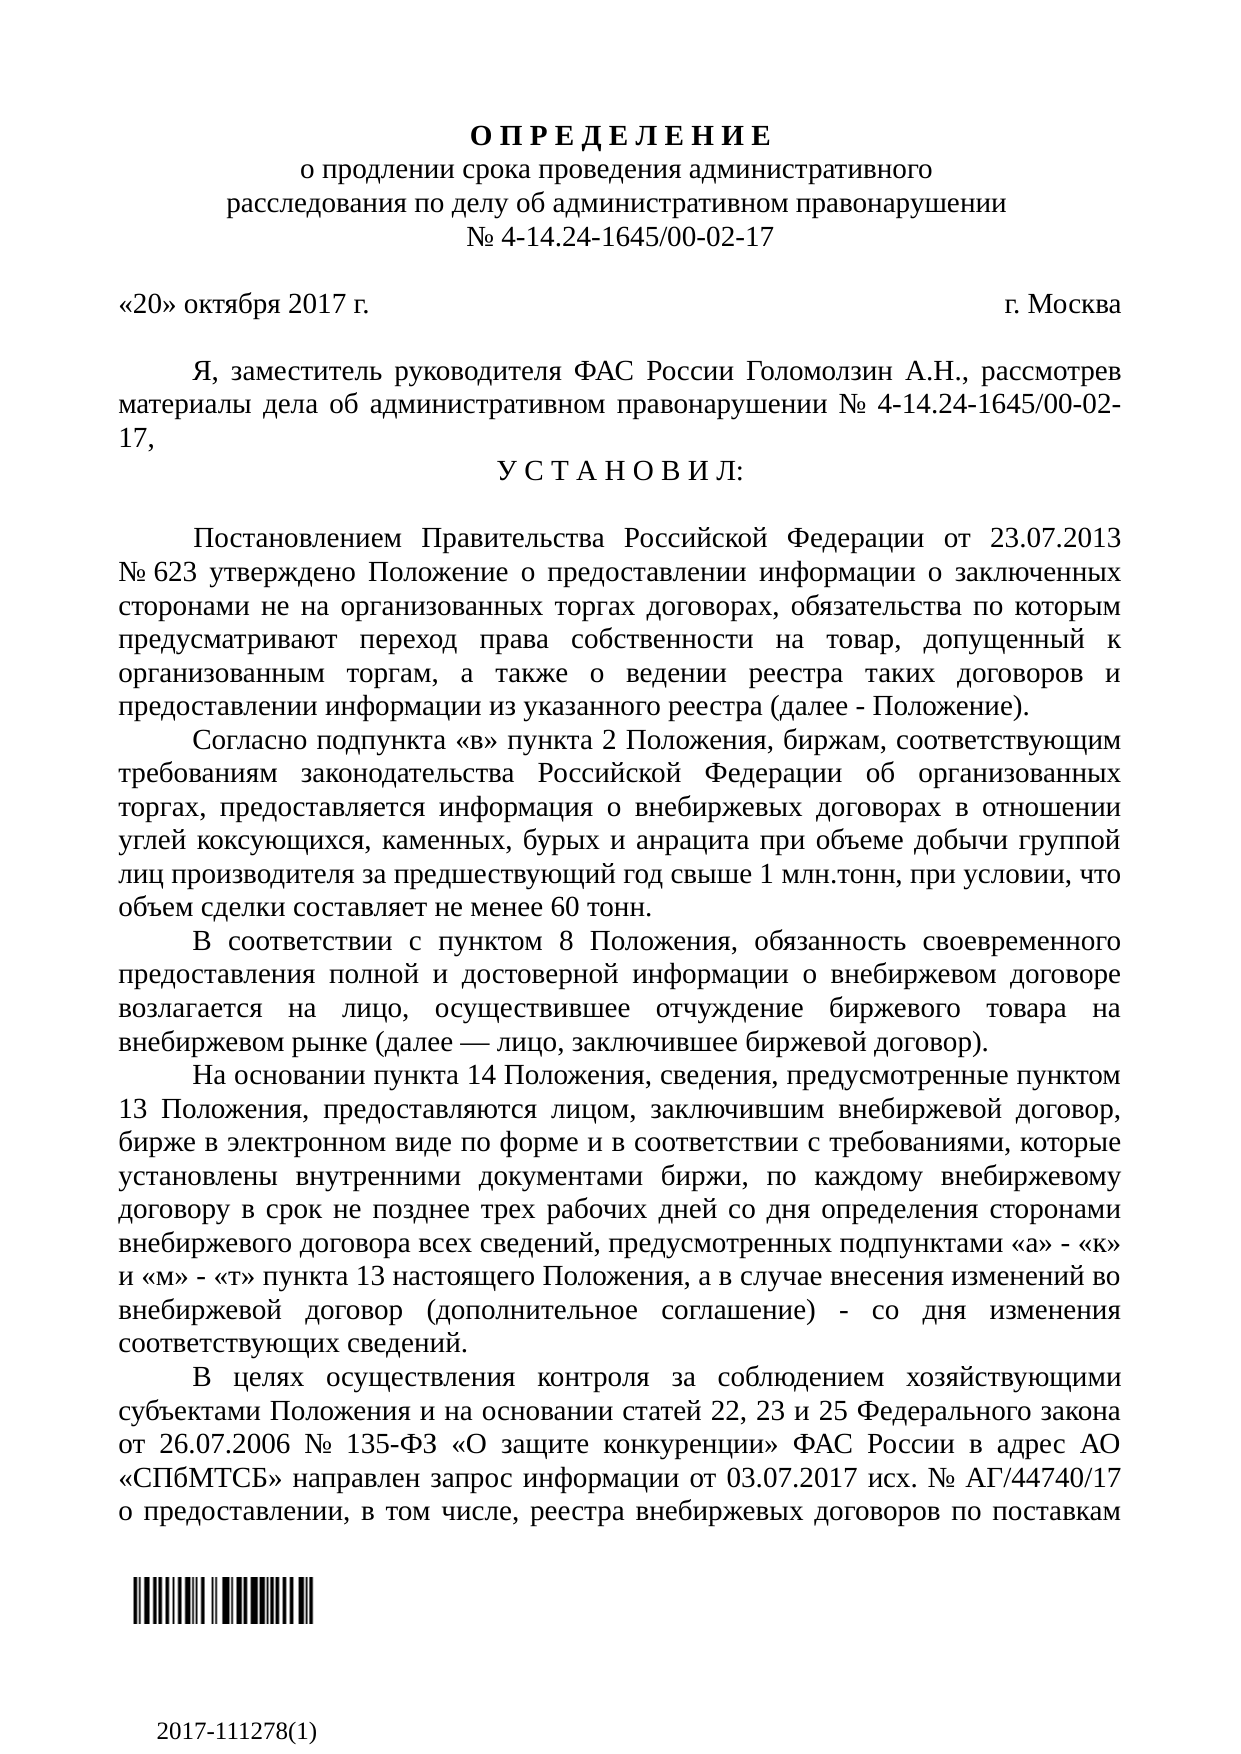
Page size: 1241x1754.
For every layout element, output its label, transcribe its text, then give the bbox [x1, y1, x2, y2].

text В целях осуществления контроля за соблюдением хозяйствующими субъектами Положения и на основании статей 22, 23 и 25 Федерального закона от 26.07.2006 № 135-ФЗ «О защите конкуренции» ФАС России в адрес АО «СПбМТСБ» направлен запрос информации от 03.07.2017 исх. № АГ/44740/17 о предоставлении, в том числе, реестра внебиржевых договоров по поставкам [118, 1359, 1122, 1527]
text «20» октября 2017 г. г. Москва [118, 286, 1122, 319]
text Согласно подпункта «в» пункта 2 Положения, биржам, соответствующим требованиям законодательства Российской Федерации об организованных торгах, предоставляется информация о внебиржевых договорах в отношении углей коксующихся, каменных, бурых и анрацита при объеме добычи группой лиц производителя за предшествующий год свыше 1 млн.тонн, при условии, что объем сделки составляет не менее 60 тонн. [118, 722, 1122, 923]
text расследования по делу об административном правонарушении [118, 185, 1122, 219]
text У С Т А Н О В И Л: [118, 453, 1122, 487]
text О П Р Е Д Е Л Е Н И Е [118, 118, 1122, 152]
text о продлении срока проведения административного [118, 152, 1122, 185]
text Я, заместитель руководителя ФАС России Голомолзин А.Н., рассмотрев материалы дела об административном правонарушении № 4-14.24-1645/00-02-17, [118, 353, 1122, 453]
picture [118, 1577, 331, 1624]
text Постановлением Правительства Российской Федерации от 23.07.2013 № 623 утверждено Положение о предоставлении информации о заключенных сторонами не на организованных торгах договорах, обязательства по которым предусматривают переход права собственности на товар, допущенный к организованным торгам, а также о ведении реестра таких договоров и предоставлении информации из указанного реестра (далее - Положение). [118, 521, 1122, 722]
text В соответствии с пунктом 8 Положения, обязанность своевременного предоставления полной и достоверной информации о внебиржевом договоре возлагается на лицо, осуществившее отчуждение биржевого товара на внебиржевом рынке (далее — лицо, заключившее биржевой договор). [118, 923, 1122, 1057]
text На основании пункта 14 Положения, сведения, предусмотренные пунктом 13 Положения, предоставляются лицом, заключившим внебиржевой договор, бирже в электронном виде по форме и в соответствии с требованиями, которые установлены внутренними документами биржи, по каждому внебиржевому договору в срок не позднее трех рабочих дней со дня определения сторонами внебиржевого договора всех сведений, предусмотренных подпунктами «а» - «к» и «м» - «т» пункта 13 настоящего Положения, а в случае внесения изменений во внебиржевой договор (дополнительное соглашение) - со дня изменения соответствующих сведений. [118, 1057, 1122, 1359]
text № 4-14.24-1645/00-02-17 [118, 219, 1122, 252]
